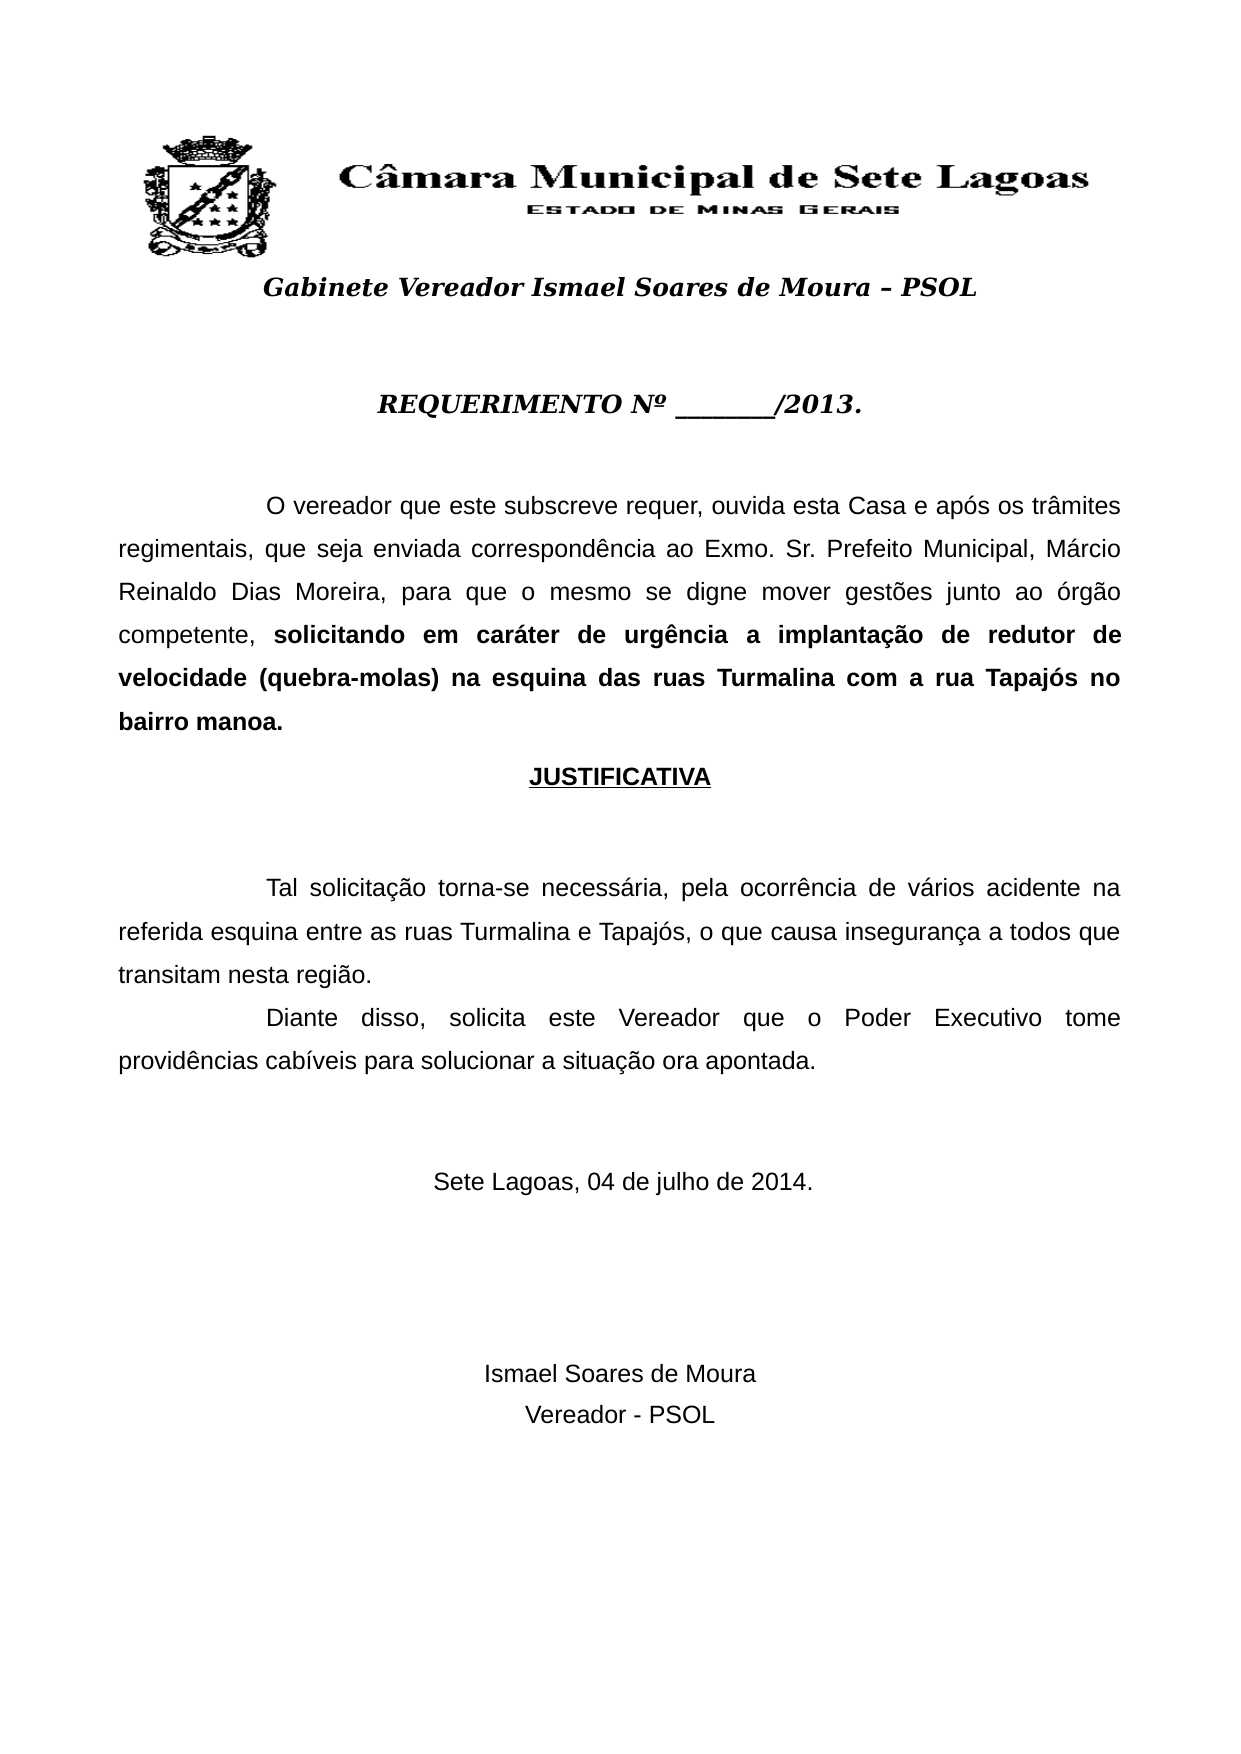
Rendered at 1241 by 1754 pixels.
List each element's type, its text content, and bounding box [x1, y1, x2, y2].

text Vereador - PSOL [118, 1400, 1122, 1429]
text Ismael Soares de Moura [118, 1359, 1122, 1388]
text REQUERIMENTO Nº ________/2013. [118, 390, 1122, 420]
picture [133, 125, 1106, 266]
text Gabinete Vereador Ismael Soares de Moura – PSOL [118, 273, 1122, 302]
text O vereador que este subscreve requer, ouvida esta Casa e após os trâmites regimentais, que seja enviada correspondência ao Exmo. Sr. Prefeito Municipal, Márcio Reinaldo Dias Moreira, para que o mesmo se digne mover gestões junto ao órgão competente, solicitando em caráter de urgência a implantação de redutor de velocidade (quebra-molas) na esquina das ruas Turmalina com a rua Tapajós no bairro manoa. [118, 491, 1122, 735]
text JUSTIFICATIVA [118, 762, 1122, 791]
text Diante disso, solicita este Vereador que o Poder Executivo tome providências cabíveis para solucionar a situação ora apontada. [118, 1003, 1122, 1075]
text Tal solicitação torna-se necessária, pela ocorrência de vários acidente na referida esquina entre as ruas Turmalina e Tapajós, o que causa insegurança a todos que transitam nesta região. [118, 873, 1122, 988]
text Sete Lagoas, 04 de julho de 2014. [118, 1167, 1122, 1196]
